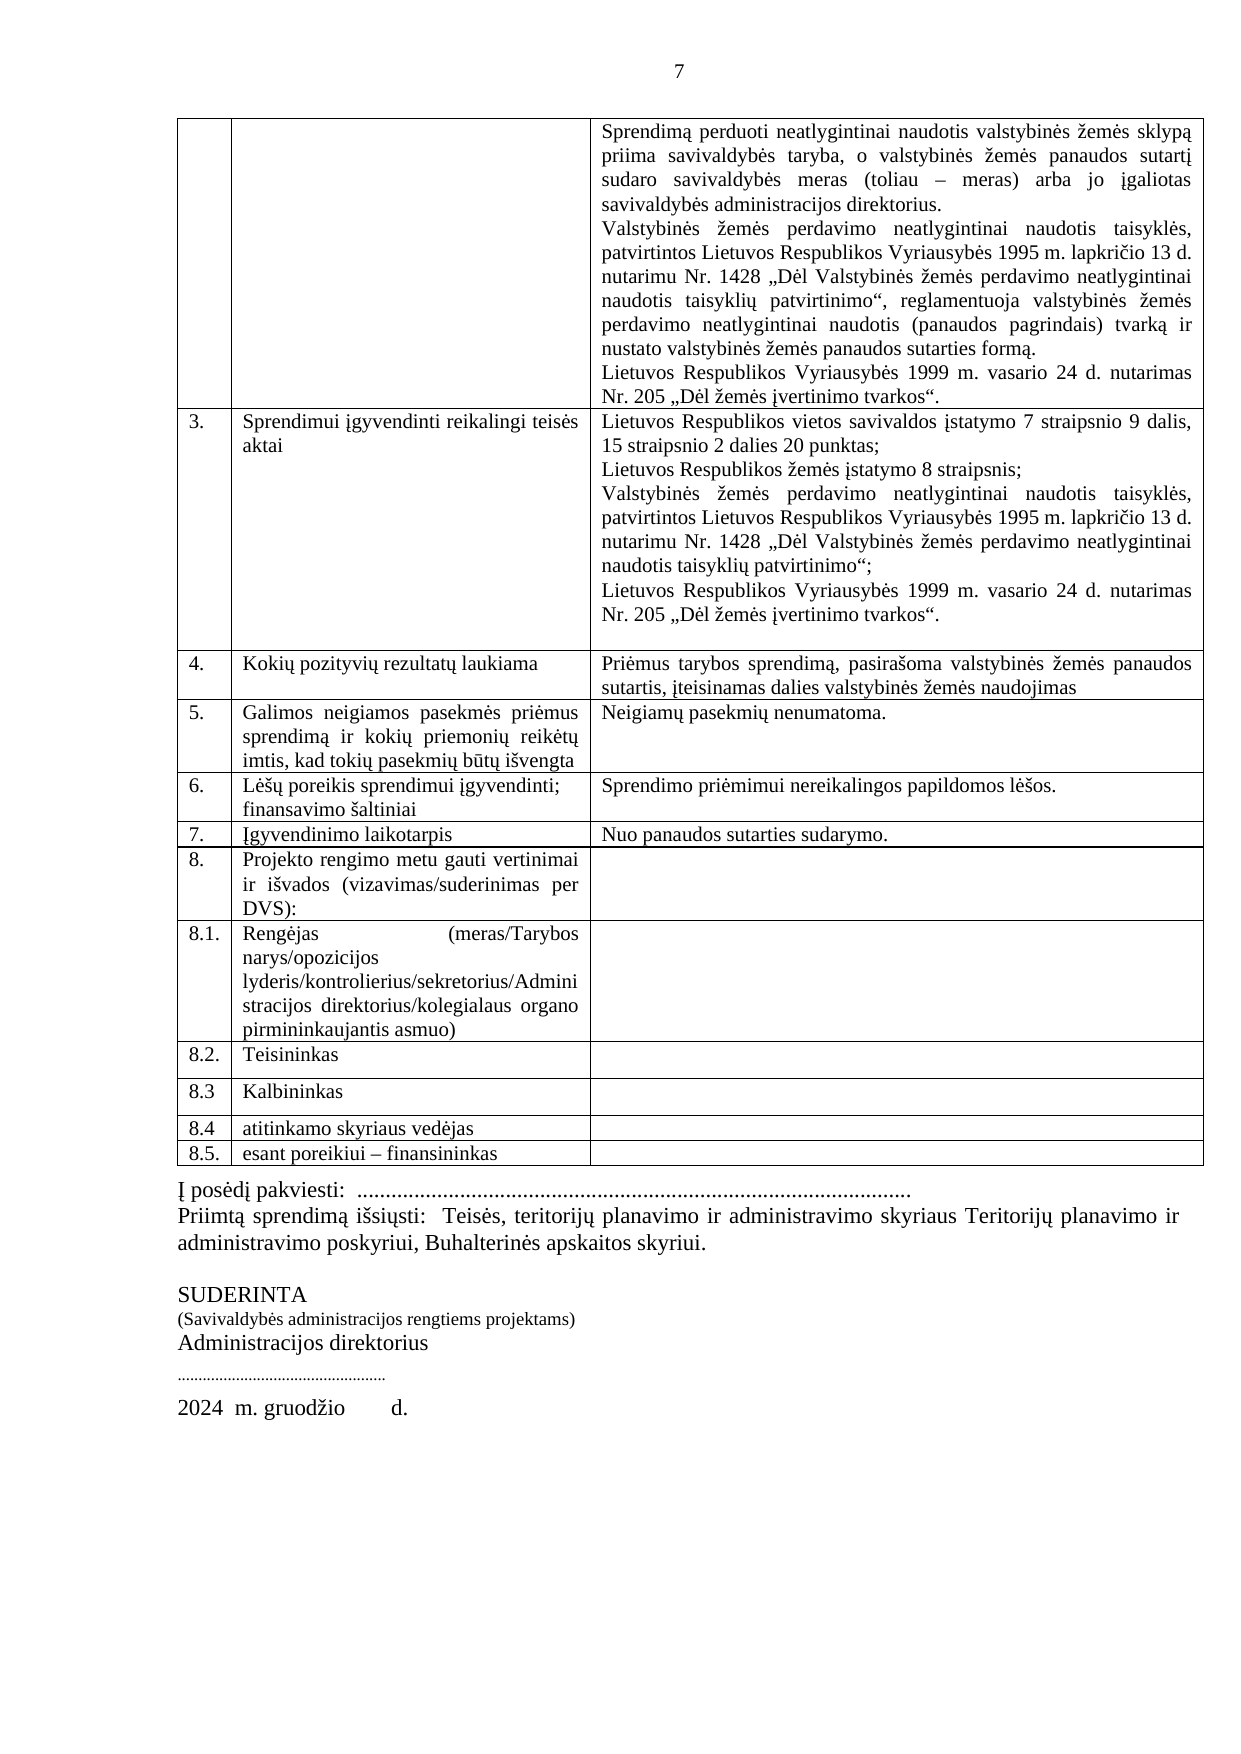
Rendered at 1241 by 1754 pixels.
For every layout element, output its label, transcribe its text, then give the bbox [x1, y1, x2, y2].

table_cell 3. [178, 409, 231, 650]
text (Savivaldybės administracijos rengtiems projektams) [177, 1308, 1181, 1329]
text Priimtą sprendimą išsiųsti: Teisės, teritorijų planavimo ir administravimo skyriaus Teritorijų planavimo ir administravimo poskyriui, Buhalterinės apskaitos skyriui. [177, 1202, 1181, 1255]
table_cell Įgyvendinimo laikotarpis [232, 822, 590, 846]
table_cell [232, 119, 590, 408]
table_cell 8.3 [178, 1079, 231, 1115]
table_cell [591, 1079, 1203, 1115]
table_cell [178, 119, 231, 408]
table_cell Galimos neigiamos pasekmės priėmus sprendimą ir kokių priemonių reikėtų imtis, kad tokių pasekmių būtų išvengta [232, 700, 590, 772]
table_cell Sprendimą perduoti neatlygintinai naudotis valstybinės žemės sklypą priima savivaldybės taryba, o valstybinės žemės panaudos sutartį sudaro savivaldybės meras (toliau – meras) arba jo įgaliotas savivaldybės administracijos direktorius. Valstybinės žemės perdavimo neatlygintinai naudotis taisyklės, patvirtintos Lietuvos Respublikos Vyriausybės 1995 m. lapkričio 13 d. nutarimu Nr. 1428 „Dėl Valstybinės žemės perdavimo neatlygintinai naudotis taisyklių patvirtinimo“, reglamentuoja valstybinės žemės perdavimo neatlygintinai naudotis (panaudos pagrindais) tvarką ir nustato valstybinės žemės panaudos sutarties formą. Lietuvos Respublikos Vyriausybės 1999 m. vasario 24 d. nutarimas Nr. 205 „Dėl žemės įvertinimo tvarkos“. [591, 119, 1203, 408]
text Į posėdį pakviesti: ................................................................................................. [177, 1176, 1181, 1202]
table_cell [591, 1141, 1203, 1165]
table_cell Kalbininkas [232, 1079, 590, 1115]
table_cell Lietuvos Respublikos vietos savivaldos įstatymo 7 straipsnio 9 dalis, 15 straipsnio 2 dalies 20 punktas; Lietuvos Respublikos žemės įstatymo 8 straipsnis; Valstybinės žemės perdavimo neatlygintinai naudotis taisyklės, patvirtintos Lietuvos Respublikos Vyriausybės 1995 m. lapkričio 13 d. nutarimu Nr. 1428 „Dėl Valstybinės žemės perdavimo neatlygintinai naudotis taisyklių patvirtinimo“; Lietuvos Respublikos Vyriausybės 1999 m. vasario 24 d. nutarimas Nr. 205 „Dėl žemės įvertinimo tvarkos“. [591, 409, 1203, 650]
table_cell [591, 1116, 1203, 1140]
table_cell 5. [178, 700, 231, 772]
table_cell Sprendimui įgyvendinti reikalingi teisės aktai [232, 409, 590, 650]
table_cell esant poreikiui – finansininkas [232, 1141, 590, 1165]
table_cell [591, 1042, 1203, 1078]
table_cell Teisininkas [232, 1042, 590, 1078]
table_cell Neigiamų pasekmių nenumatoma. [591, 700, 1203, 772]
text .................................................. [177, 1365, 1181, 1384]
table_cell Lėšų poreikis sprendimui įgyvendinti; finansavimo šaltiniai [232, 773, 590, 821]
table_cell [591, 921, 1203, 1041]
text Administracijos direktorius [177, 1329, 1181, 1356]
table_cell 7. [178, 822, 231, 846]
table_cell 6. [178, 773, 231, 821]
table_cell 8.4 [178, 1116, 231, 1140]
table_cell Rengėjas (meras/Tarybos narys/opozicijos lyderis/kontrolierius/sekretorius/Administracijos direktorius/kolegialaus organo pirmininkaujantis asmuo) [232, 921, 590, 1041]
table_cell Kokių pozityvių rezultatų laukiama [232, 651, 590, 699]
table_cell 8.1. [178, 921, 231, 1041]
text SUDERINTA [177, 1281, 1181, 1308]
table_cell [591, 848, 1203, 919]
table_cell Nuo panaudos sutarties sudarymo. [591, 822, 1203, 846]
table_cell Sprendimo priėmimui nereikalingos papildomos lėšos. [591, 773, 1203, 821]
table_cell Priėmus tarybos sprendimą, pasirašoma valstybinės žemės panaudos sutartis, įteisinamas dalies valstybinės žemės naudojimas [591, 651, 1203, 699]
table_cell 8.5. [178, 1141, 231, 1165]
table_cell atitinkamo skyriaus vedėjas [232, 1116, 590, 1140]
table_cell 4. [178, 651, 231, 699]
table_cell 8. [178, 848, 231, 919]
table_cell 8.2. [178, 1042, 231, 1078]
text 2024 m. gruodžio d. [177, 1394, 1181, 1420]
table_cell Projekto rengimo metu gauti vertinimai ir išvados (vizavimas/suderinimas per DVS): [232, 848, 590, 919]
